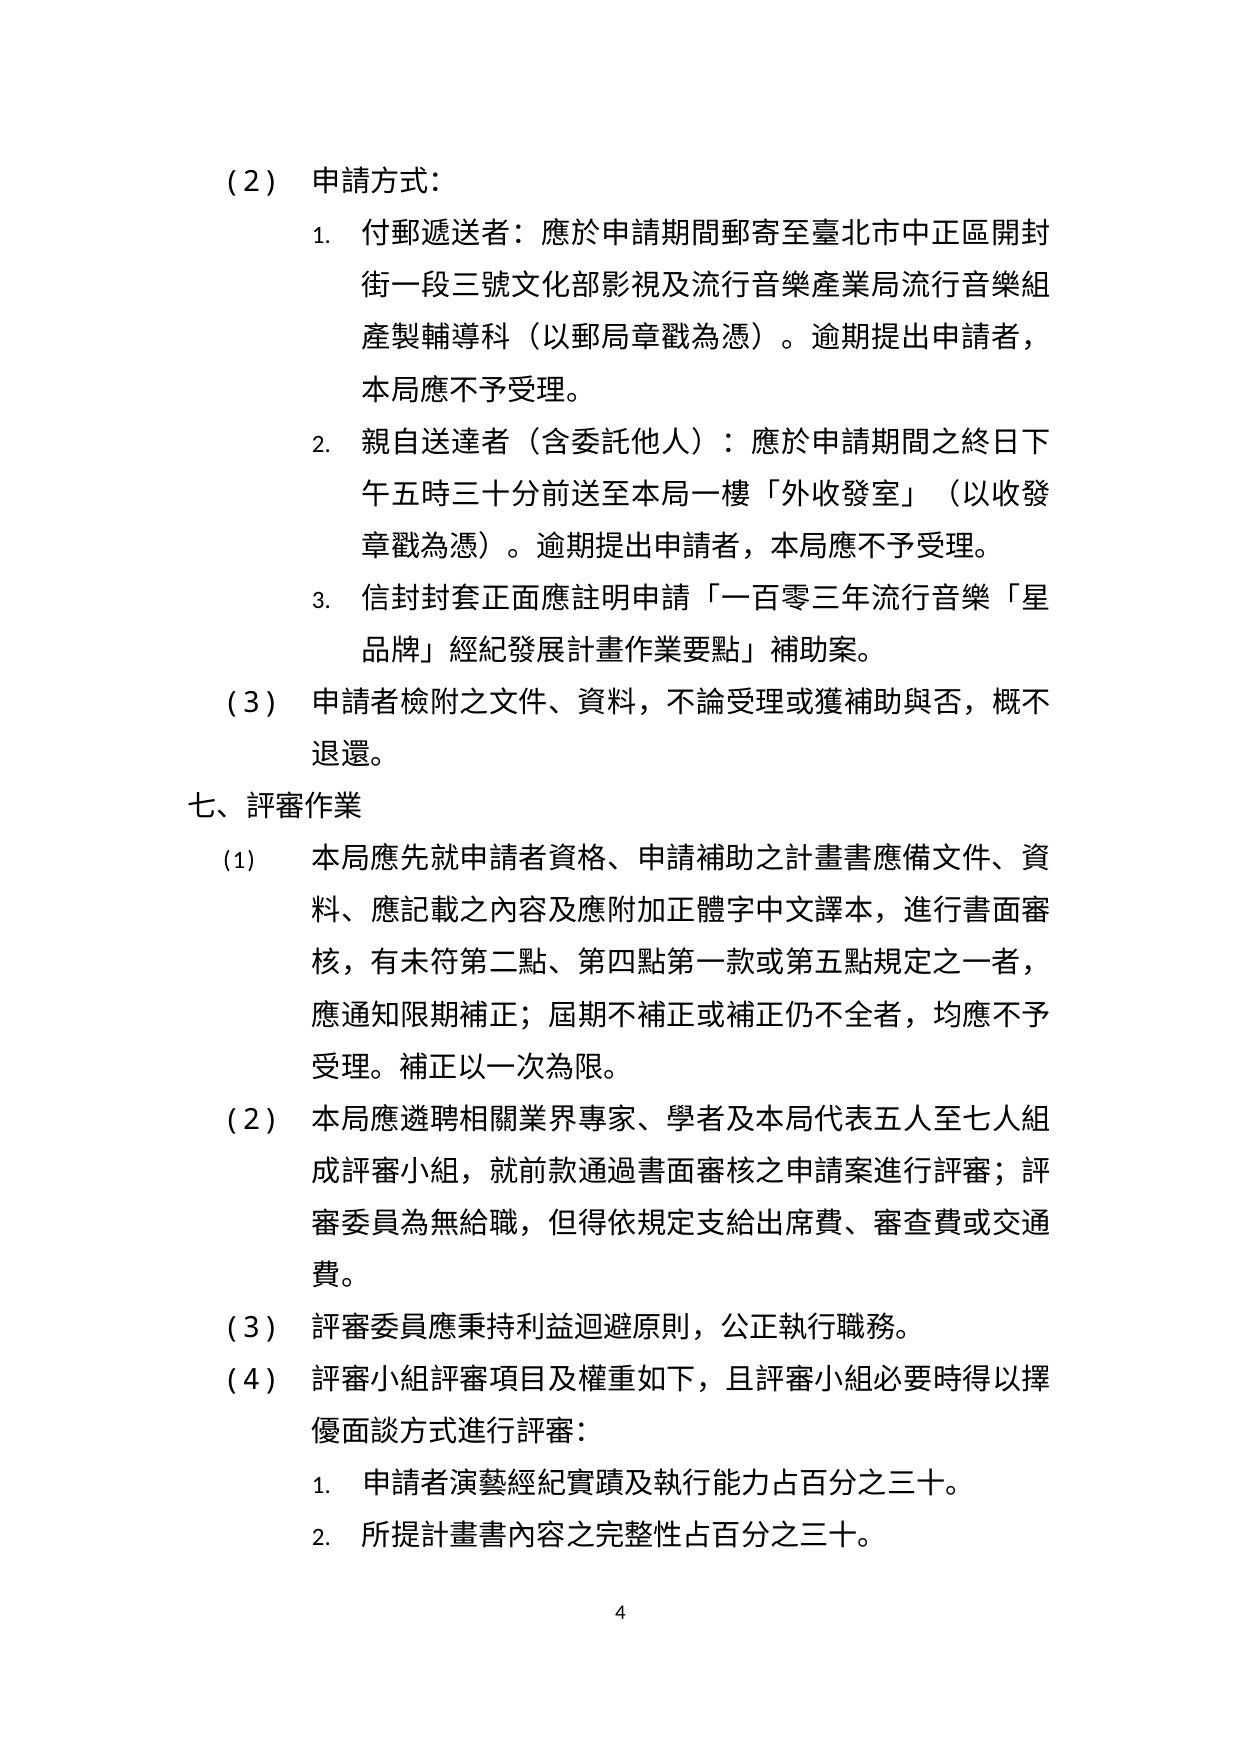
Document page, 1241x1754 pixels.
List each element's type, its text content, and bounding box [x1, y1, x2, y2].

list 本局應先就申請者資格、申請補助之計畫書應備文件、資料、應記載之內容及應附加正體字中文譯本，進行書面審核，有未符第二點、第四點第一款或第五點規定之一者，應通知限期補正；屆期不補正或補正仍不全者，均應不予受理。補正以一次為限。 [223, 827, 1053, 1087]
list 信封封套正面應註明申請「一百零三年流行音樂「星品牌」經紀發展計畫作業要點」補助案。 [312, 567, 1053, 671]
list 所提計畫書內容之完整性占百分之三十。 [312, 1504, 1053, 1556]
list 申請者演藝經紀實蹟及執行能力占百分之三十。 [312, 1452, 1053, 1504]
list 評審小組評審項目及權重如下，且評審小組必要時得以擇優面談方式進行評審： [223, 1348, 1053, 1452]
list 本局應遴聘相關業界專家、學者及本局代表五人至七人組成評審小組，就前款通過書面審核之申請案進行評審；評審委員為無給職，但得依規定支給出席費、審查費或交通費。 [223, 1087, 1053, 1296]
list 評審委員應秉持利益迴避原則，公正執行職務。 [223, 1296, 1053, 1348]
list 親自送達者（含委託他人）：應於申請期間之終日下午五時三十分前送至本局一樓「外收發室」（以收發章戳為憑）。逾期提出申請者，本局應不予受理。 [312, 410, 1053, 567]
list 付郵遞送者：應於申請期間郵寄至臺北市中正區開封街一段三號文化部影視及流行音樂產業局流行音樂組產製輔導科（以郵局章戳為憑）。逾期提出申請者，本局應不予受理。 [312, 202, 1053, 410]
list 申請者檢附之文件、資料，不論受理或獲補助與否，概不退還。 [223, 671, 1053, 775]
text 七、評審作業 [187, 775, 1053, 827]
list 申請方式： [223, 150, 1053, 202]
